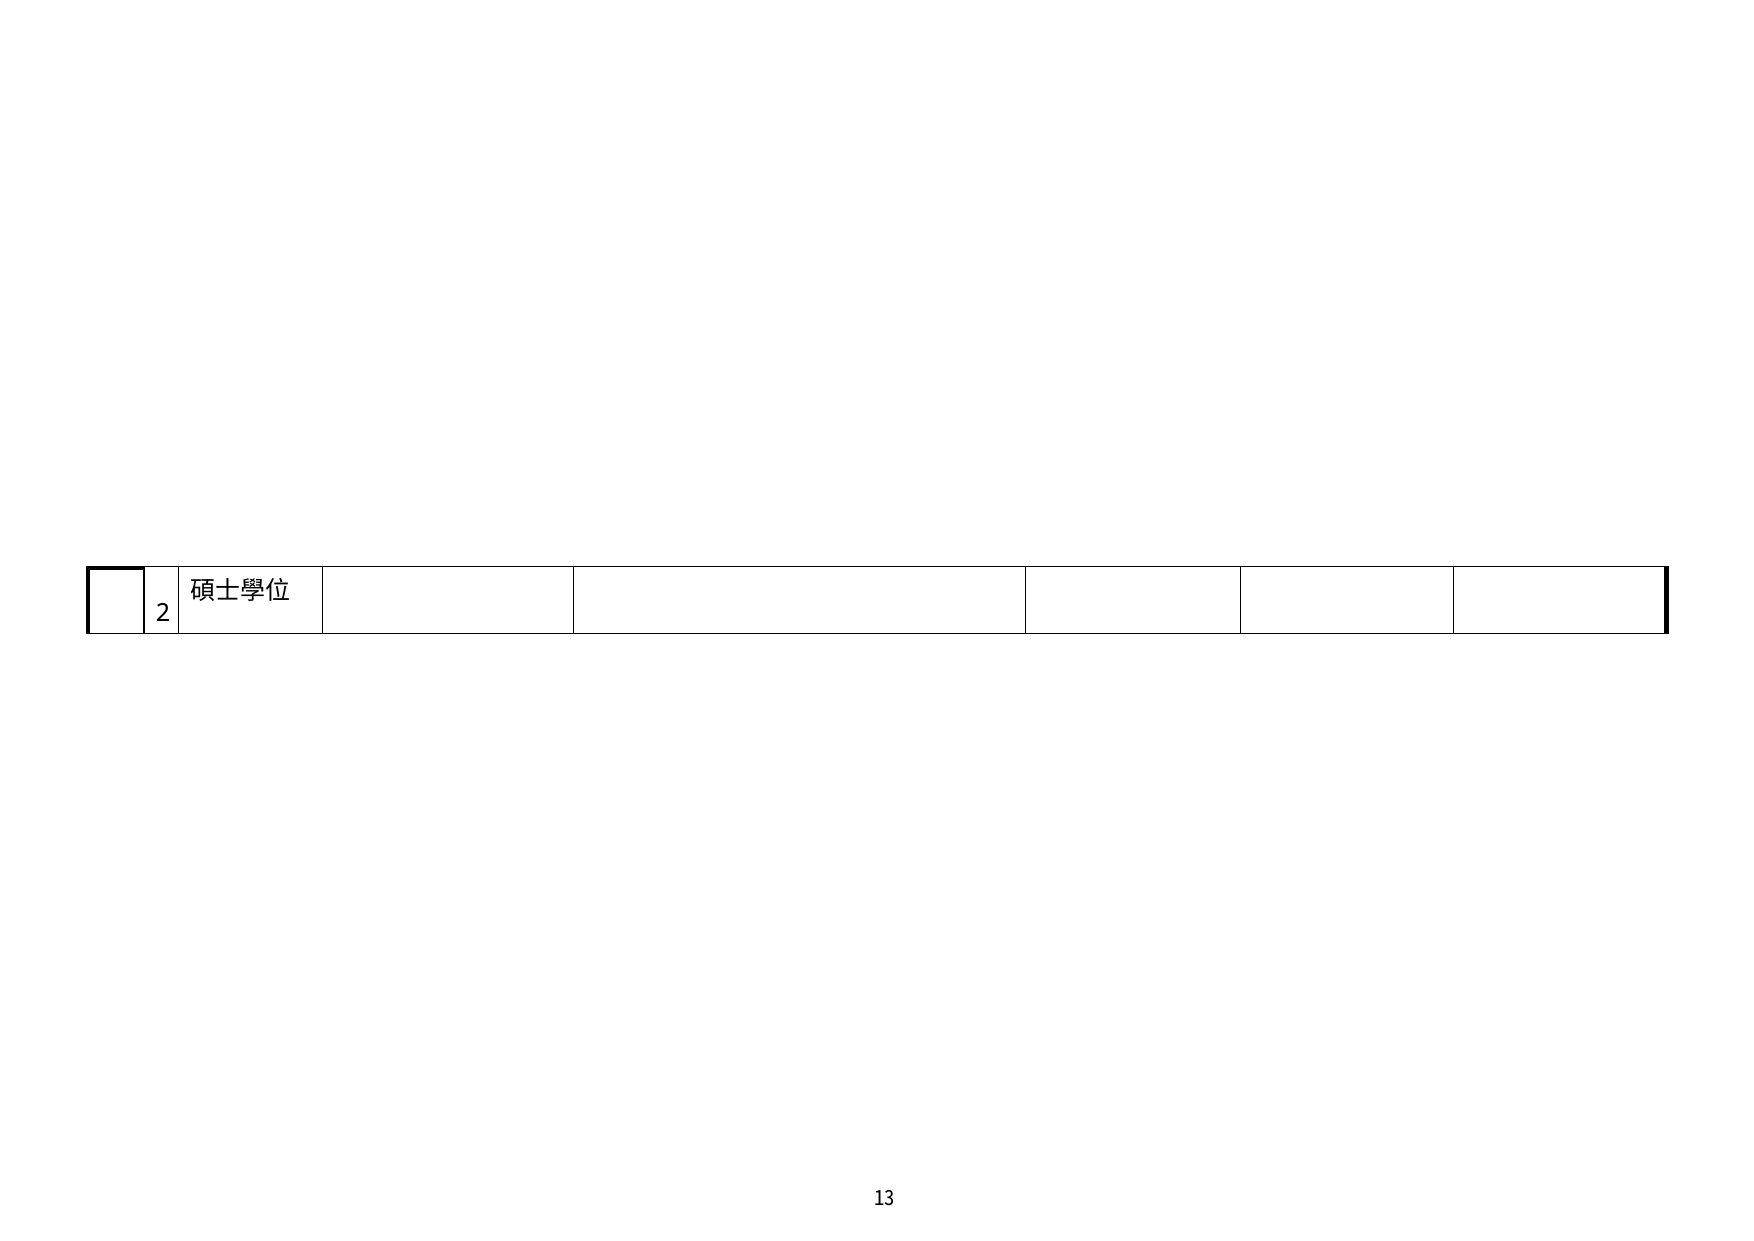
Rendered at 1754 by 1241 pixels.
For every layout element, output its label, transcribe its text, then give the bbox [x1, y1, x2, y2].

table_cell 碩士學位 [179, 567, 322, 633]
table_cell [323, 567, 573, 633]
table_cell [574, 567, 1025, 633]
table_cell [1241, 567, 1453, 633]
table_cell [1026, 567, 1240, 633]
table_header [90, 570, 143, 633]
table_cell [1454, 567, 1664, 633]
table_cell 2 [145, 567, 178, 633]
